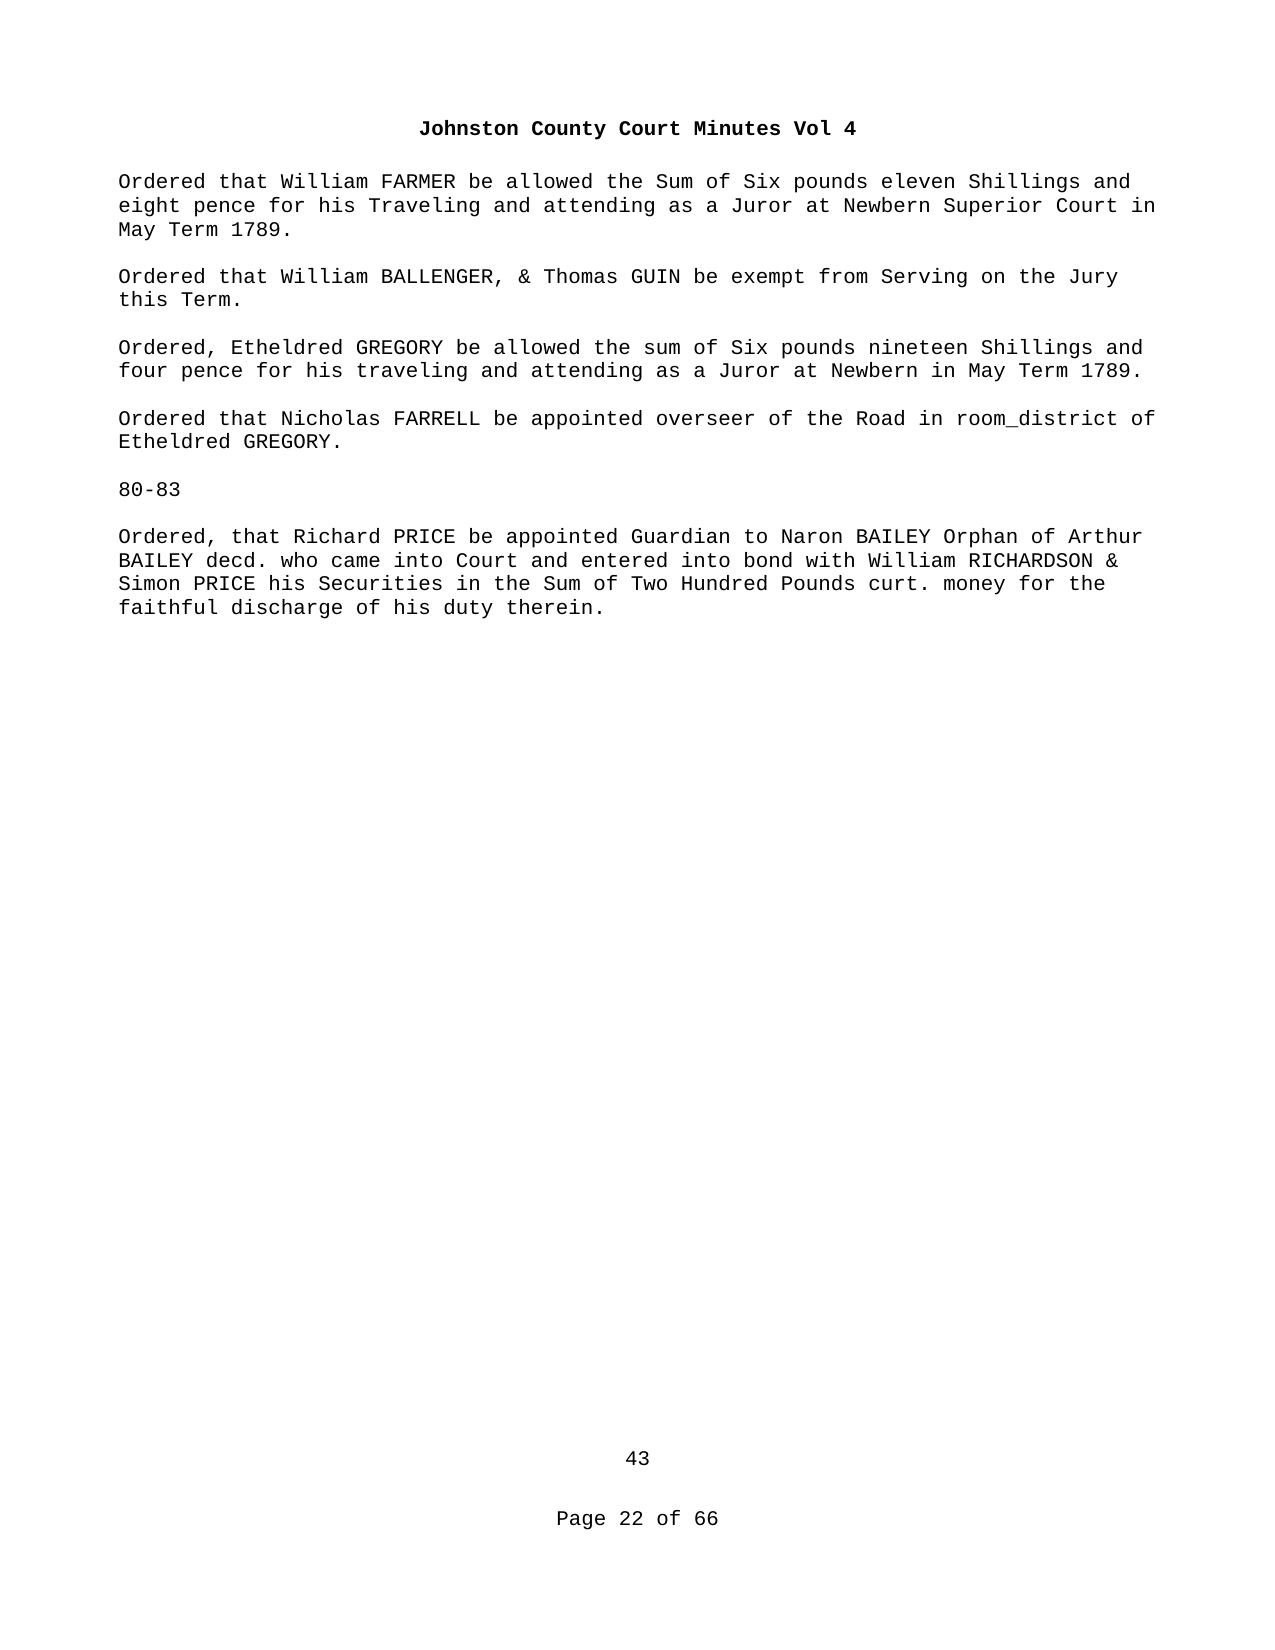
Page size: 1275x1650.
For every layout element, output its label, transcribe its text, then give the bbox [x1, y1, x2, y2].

text Ordered that Nicholas FARRELL be appointed overseer of the Road in room_district of Etheldred GREGORY. [118, 408, 1157, 455]
text Ordered that William FARMER be allowed the Sum of Six pounds eleven Shillings and eight pence for his Traveling and attending as a Juror at Newbern Superior Court in May Term 1789. [118, 171, 1157, 242]
text Ordered that William BALLENGER, & Thomas GUIN be exempt from Serving on the Jury this Term. [118, 266, 1157, 313]
text 43 [118, 1448, 1157, 1472]
text Ordered, Etheldred GREGORY be allowed the sum of Six pounds nineteen Shillings and four pence for his traveling and attending as a Juror at Newbern in May Term 1789. [118, 337, 1157, 384]
text 80-83 [118, 479, 1157, 502]
text Ordered, that Richard PRICE be appointed Guardian to Naron BAILEY Orphan of Arthur BAILEY decd. who came into Court and entered into bond with William RICHARDSON & Simon PRICE his Securities in the Sum of Two Hundred Pounds curt. money for the faithful discharge of his duty therein. [118, 526, 1157, 621]
